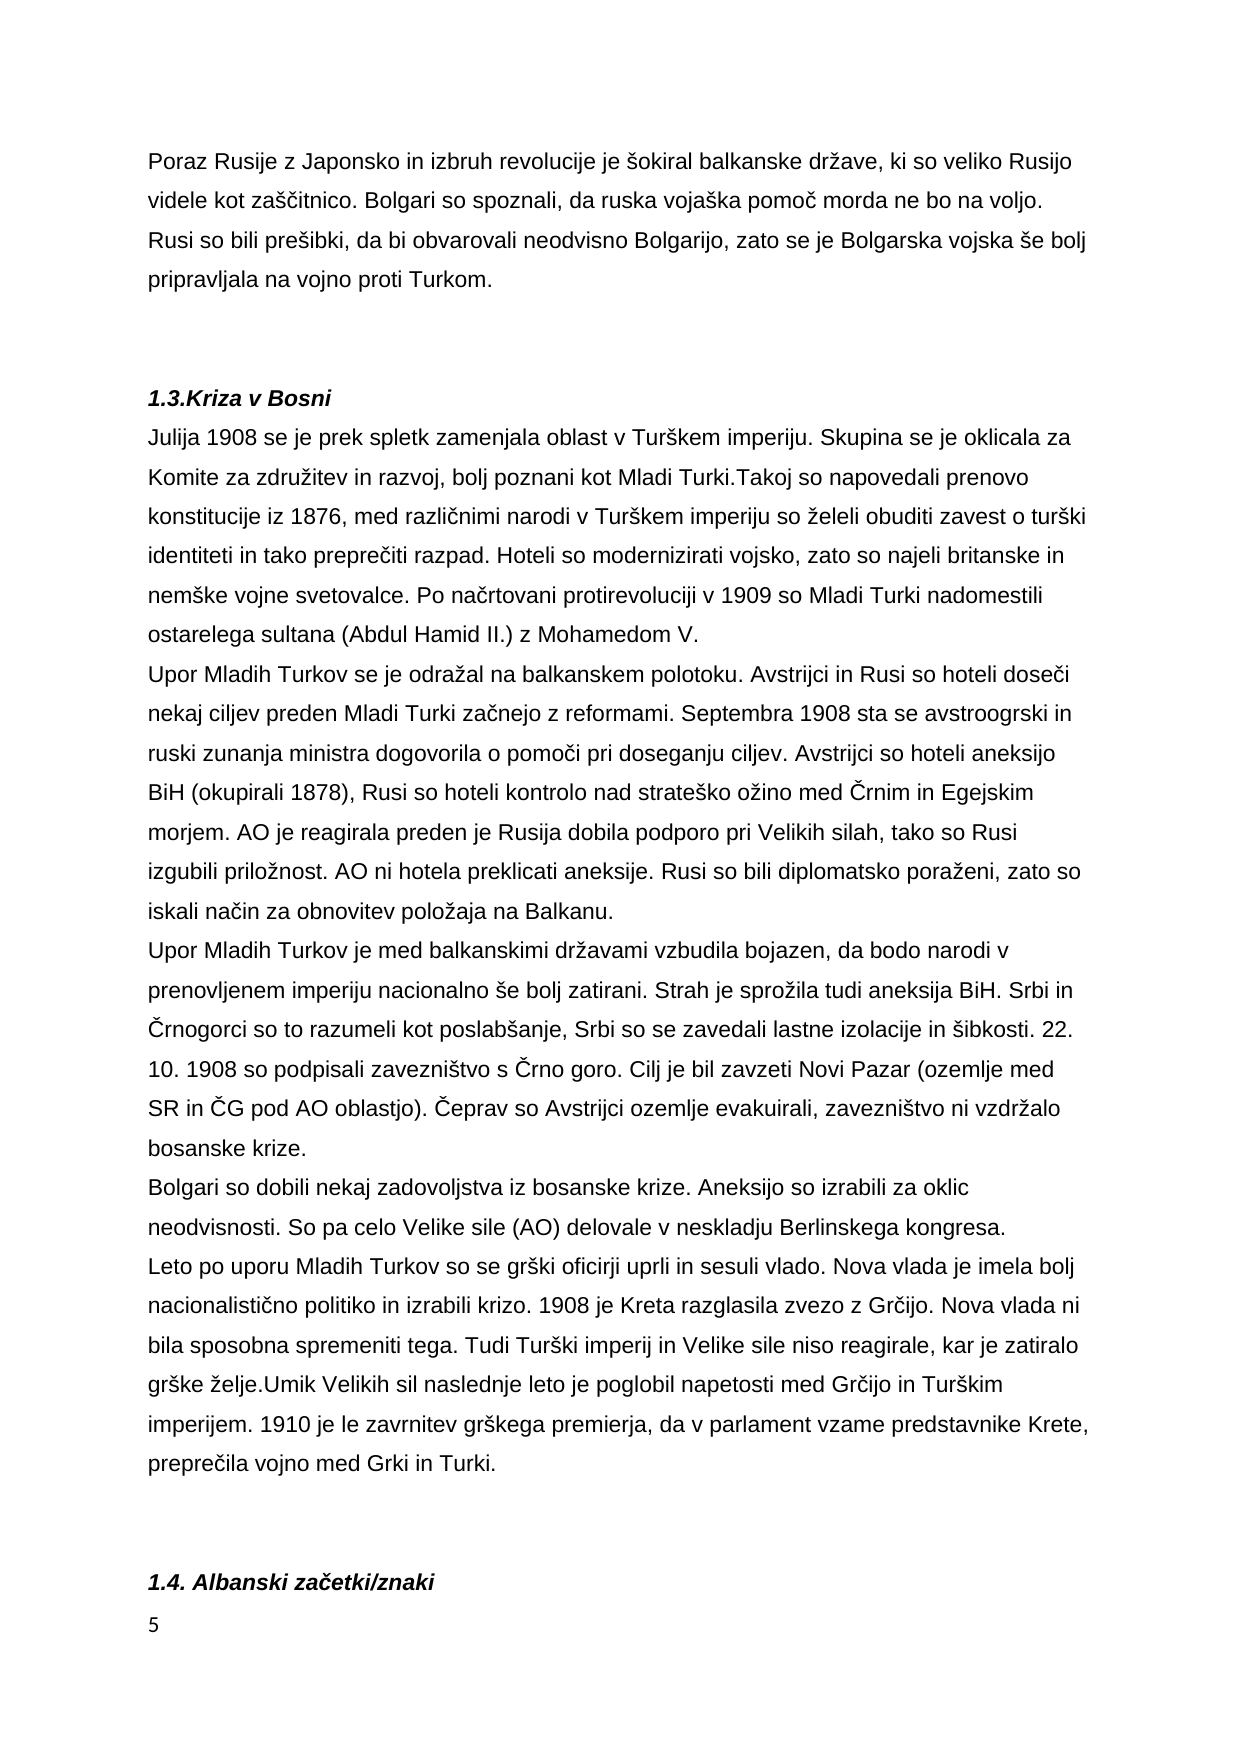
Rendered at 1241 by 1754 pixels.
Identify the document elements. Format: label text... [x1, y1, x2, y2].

text Leto po uporu Mladih Turkov so se grški oficirji uprli in sesuli vlado. Nova vlada je imela bolj nacionalistično politiko in izrabili krizo. 1908 je Kreta razglasila zvezo z Grčijo. Nova vlada ni bila sposobna spremeniti tega. Tudi Turški imperij in Velike sile niso reagirale, kar je zatiralo grške želje.Umik Velikih sil naslednje leto je poglobil napetosti med Grčijo in Turškim imperijem. 1910 je le zavrnitev grškega premierja, da v parlament vzame predstavnike Krete, preprečila vojno med Grki in Turki. [148, 1253, 1093, 1477]
text Julija 1908 se je prek spletk zamenjala oblast v Turškem imperiju. Skupina se je oklicala za Komite za združitev in razvoj, bolj poznani kot Mladi Turki.Takoj so napovedali prenovo konstitucije iz 1876, med različnimi narodi v Turškem imperiju so želeli obuditi zavest o turški identiteti in tako preprečiti razpad. Hoteli so modernizirati vojsko, zato so najeli britanske in nemške vojne svetovalce. Po načrtovani protirevoluciji v 1909 so Mladi Turki nadomestili ostarelega sultana (Abdul Hamid II.) z Mohamedom V. [148, 424, 1093, 648]
text 1.3.Kriza v Bosni [148, 384, 1093, 411]
text 1.4. Albanski začetki/znaki [148, 1569, 1093, 1595]
text Bolgari so dobili nekaj zadovoljstva iz bosanske krize. Aneksijo so izrabili za oklic neodvisnosti. So pa celo Velike sile (AO) delovale v neskladju Berlinskega kongresa. [148, 1174, 1093, 1240]
text Poraz Rusije z Japonsko in izbruh revolucije je šokiral balkanske države, ki so veliko Rusijo videle kot zaščitnico. Bolgari so spoznali, da ruska vojaška pomoč morda ne bo na voljo. Rusi so bili prešibki, da bi obvarovali neodvisno Bolgarijo, zato se je Bolgarska vojska še bolj pripravljala na vojno proti Turkom. [148, 148, 1093, 292]
text Upor Mladih Turkov je med balkanskimi državami vzbudila bojazen, da bodo narodi v prenovljenem imperiju nacionalno še bolj zatirani. Strah je sprožila tudi aneksija BiH. Srbi in Črnogorci so to razumeli kot poslabšanje, Srbi so se zavedali lastne izolacije in šibkosti. 22. 10. 1908 so podpisali zavezništvo s Črno goro. Cilj je bil zavzeti Novi Pazar (ozemlje med SR in ČG pod AO oblastjo). Čeprav so Avstrijci ozemlje evakuirali, zavezništvo ni vzdržalo bosanske krize. [148, 937, 1093, 1161]
text Upor Mladih Turkov se je odražal na balkanskem polotoku. Avstrijci in Rusi so hoteli doseči nekaj ciljev preden Mladi Turki začnejo z reformami. Septembra 1908 sta se avstroogrski in ruski zunanja ministra dogovorila o pomoči pri doseganju ciljev. Avstrijci so hoteli aneksijo BiH (okupirali 1878), Rusi so hoteli kontrolo nad strateško ožino med Črnim in Egejskim morjem. AO je reagirala preden je Rusija dobila podporo pri Velikih silah, tako so Rusi izgubili priložnost. AO ni hotela preklicati aneksije. Rusi so bili diplomatsko poraženi, zato so iskali način za obnovitev položaja na Balkanu. [148, 661, 1093, 924]
